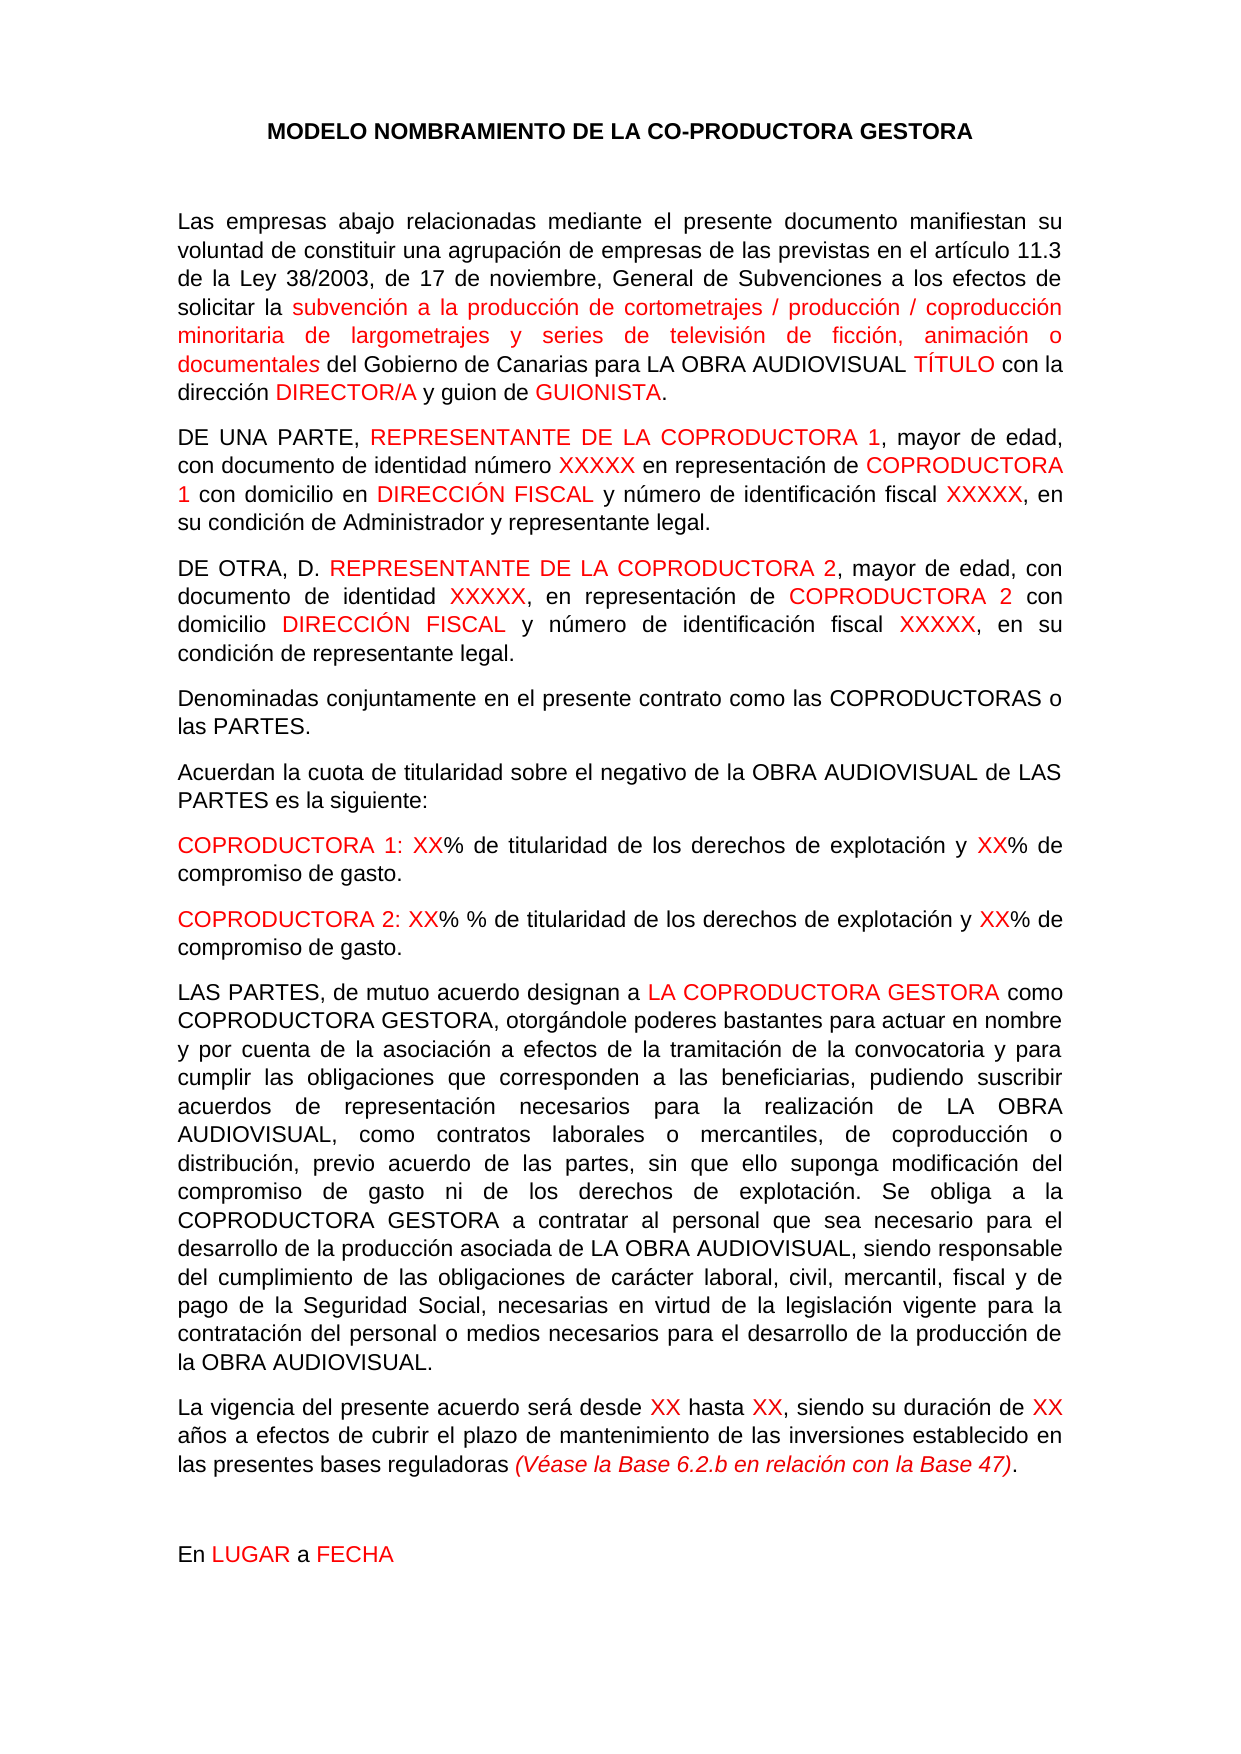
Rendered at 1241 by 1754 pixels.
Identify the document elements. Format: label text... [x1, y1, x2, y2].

text Acuerdan la cuota de titularidad sobre el negativo de la OBRA AUDIOVISUAL de LAS PARTES es la siguiente: [177, 758, 1063, 813]
text En LUGAR a FECHA [177, 1541, 1063, 1567]
text DE UNA PARTE, REPRESENTANTE DE LA COPRODUCTORA 1, mayor de edad, con documento de identidad número XXXXX en representación de COPRODUCTORA 1 con domicilio en DIRECCIÓN FISCAL y número de identificación fiscal XXXXX, en su condición de Administrador y representante legal. [177, 424, 1063, 536]
text LAS PARTES, de mutuo acuerdo designan a LA COPRODUCTORA GESTORA como COPRODUCTORA GESTORA, otorgándole poderes bastantes para actuar en nombre y por cuenta de la asociación a efectos de la tramitación de la convocatoria y para cumplir las obligaciones que corresponden a las beneficiarias, pudiendo suscribir acuerdos de representación necesarios para la realización de LA OBRA AUDIOVISUAL, como contratos laborales o mercantiles, de coproducción o distribución, previo acuerdo de las partes, sin que ello suponga modificación del compromiso de gasto ni de los derechos de explotación. Se obliga a la COPRODUCTORA GESTORA a contratar al personal que sea necesario para el desarrollo de la producción asociada de LA OBRA AUDIOVISUAL, siendo responsable del cumplimiento de las obligaciones de carácter laboral, civil, mercantil, fiscal y de pago de la Seguridad Social, necesarias en virtud de la legislación vigente para la contratación del personal o medios necesarios para el desarrollo de la producción de la OBRA AUDIOVISUAL. [177, 979, 1063, 1375]
text MODELO NOMBRAMIENTO DE LA CO-PRODUCTORA GESTORA [177, 118, 1063, 144]
text La vigencia del presente acuerdo será desde XX hasta XX, siendo su duración de XX años a efectos de cubrir el plazo de mantenimiento de las inversiones establecido en las presentes bases reguladoras (Véase la Base 6.2.b en relación con la Base 47). [177, 1394, 1063, 1477]
text Las empresas abajo relacionadas mediante el presente documento manifiestan su voluntad de constituir una agrupación de empresas de las previstas en el artículo 11.3 de la Ley 38/2003, de 17 de noviembre, General de Subvenciones a los efectos de solicitar la subvención a la producción de cortometrajes / producción / coproducción minoritaria de largometrajes y series de televisión de ficción, animación o documentales del Gobierno de Canarias para LA OBRA AUDIOVISUAL TÍTULO con la dirección DIRECTOR/A y guion de GUIONISTA. [177, 208, 1063, 405]
text COPRODUCTORA 1: XX% de titularidad de los derechos de explotación y XX% de compromiso de gasto. [177, 832, 1063, 887]
text COPRODUCTORA 2: XX% % de titularidad de los derechos de explotación y XX% de compromiso de gasto. [177, 906, 1063, 960]
text DE OTRA, D. REPRESENTANTE DE LA COPRODUCTORA 2, mayor de edad, con documento de identidad XXXXX, en representación de COPRODUCTORA 2 con domicilio DIRECCIÓN FISCAL y número de identificación fiscal XXXXX, en su condición de representante legal. [177, 554, 1063, 666]
text Denominadas conjuntamente en el presente contrato como las COPRODUCTORAS o las PARTES. [177, 685, 1063, 740]
